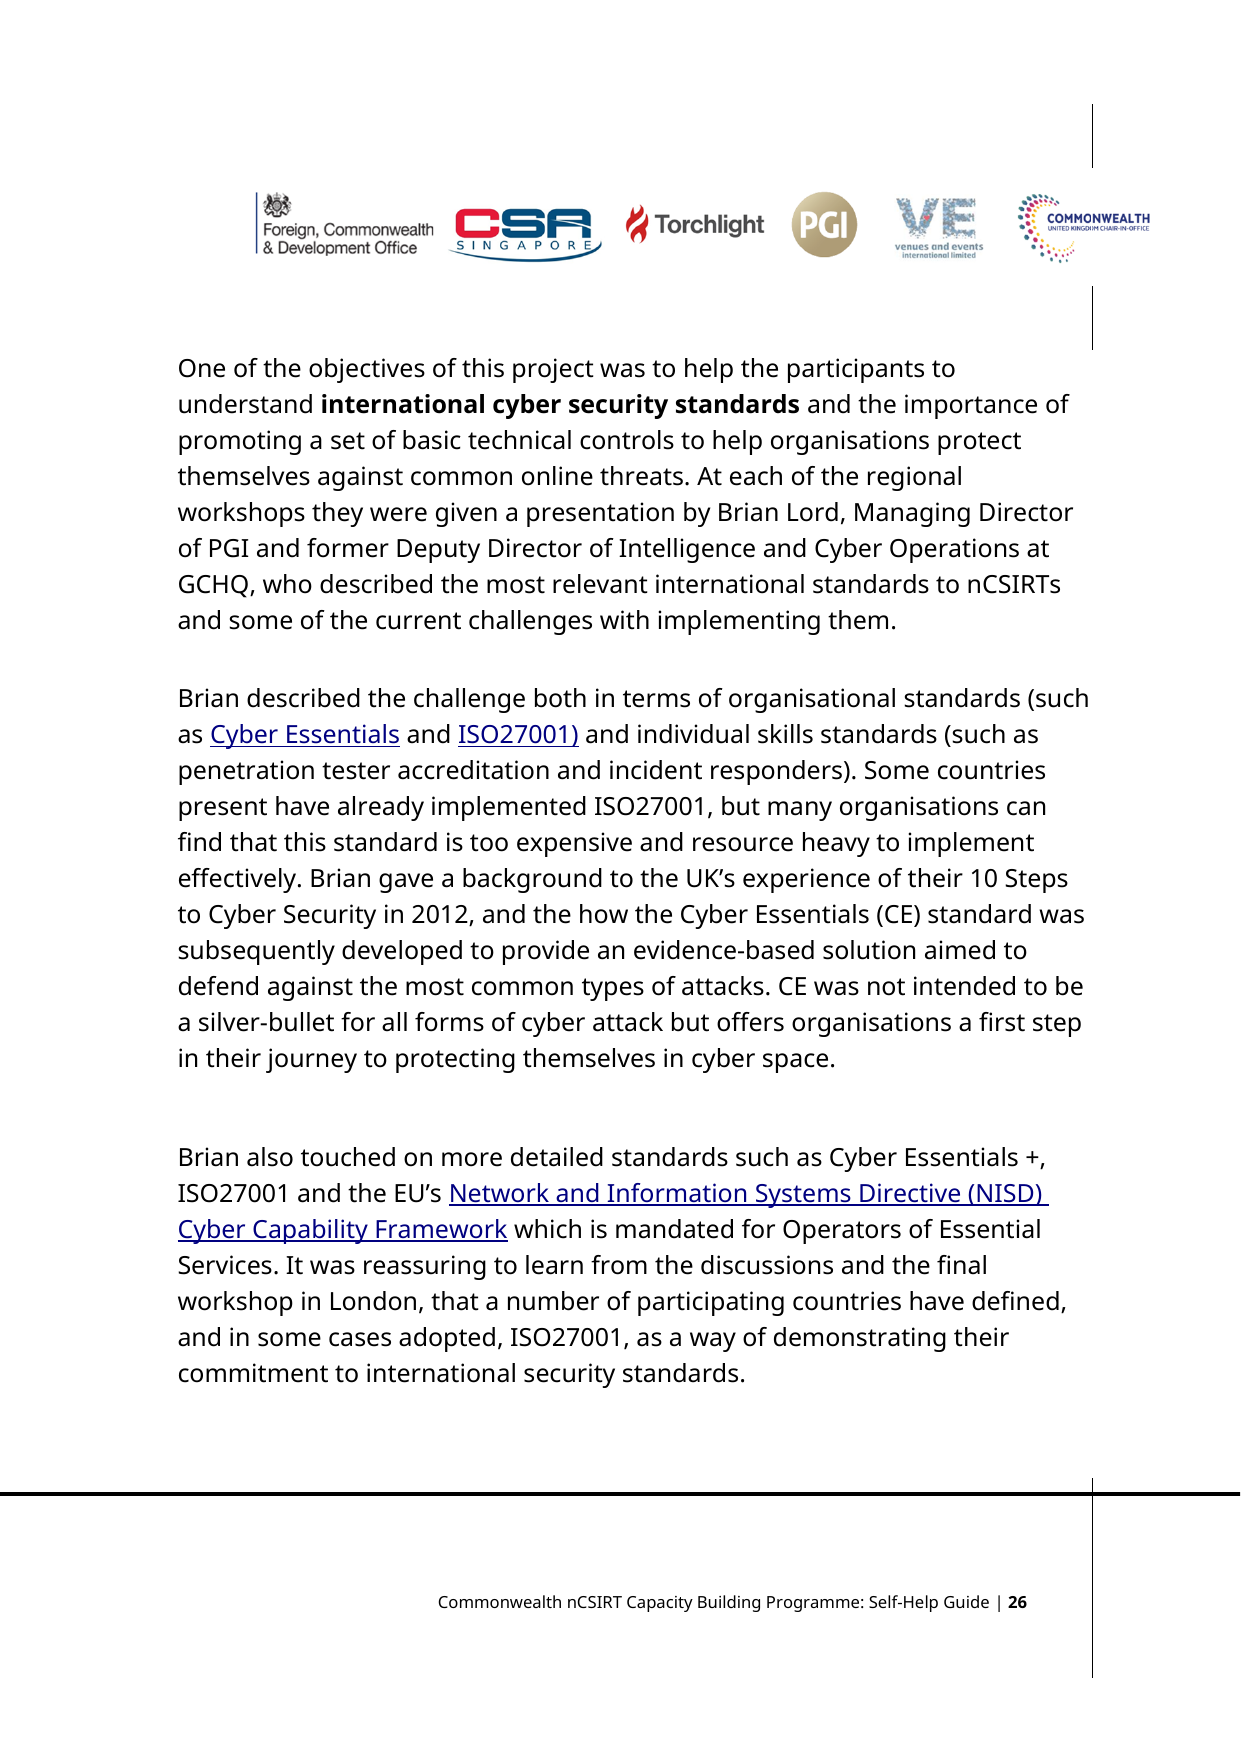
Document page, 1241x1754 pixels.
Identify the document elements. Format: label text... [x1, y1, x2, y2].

text Brian described the challenge both in terms of organisational standards (such as Cyber Essentials and ISO27001) and individual skills standards (such as penetration tester accreditation and incident responders). Some countries present have already implemented ISO27001, but many organisations can find that this standard is too expensive and resource heavy to implement effectively. Brian gave a background to the UK’s experience of their 10 Steps to Cyber Security in 2012, and the how the Cyber Essentials (CE) standard was subsequently developed to provide an evidence-based solution aimed to defend against the most common types of attacks. CE was not intended to be a silver-bullet for all forms of cyber attack but offers organisations a first step in their journey to protecting themselves in cyber space. [177, 681, 1092, 1075]
text One of the objectives of this project was to help the participants to understand international cyber security standards and the importance of promoting a set of basic technical controls to help organisations protect themselves against common online threats. At each of the regional workshops they were given a presentation by Brian Lord, Managing Director of PGI and former Deputy Director of Intelligence and Cyber Operations at GCHQ, who described the most relevant international standards to nCSIRTs and some of the current challenges with implementing them. [177, 351, 1092, 637]
text Brian also touched on more detailed standards such as Cyber Essentials +, ISO27001 and the EU’s Network and Information Systems Directive (NISD) Cyber Capability Framework which is mandated for Operators of Essential Services. It was reassuring to learn from the discussions and the final workshop in London, that a number of participating countries have defined, and in some cases adopted, ISO27001, as a way of demonstrating their commitment to international security standards. [177, 1139, 1092, 1389]
